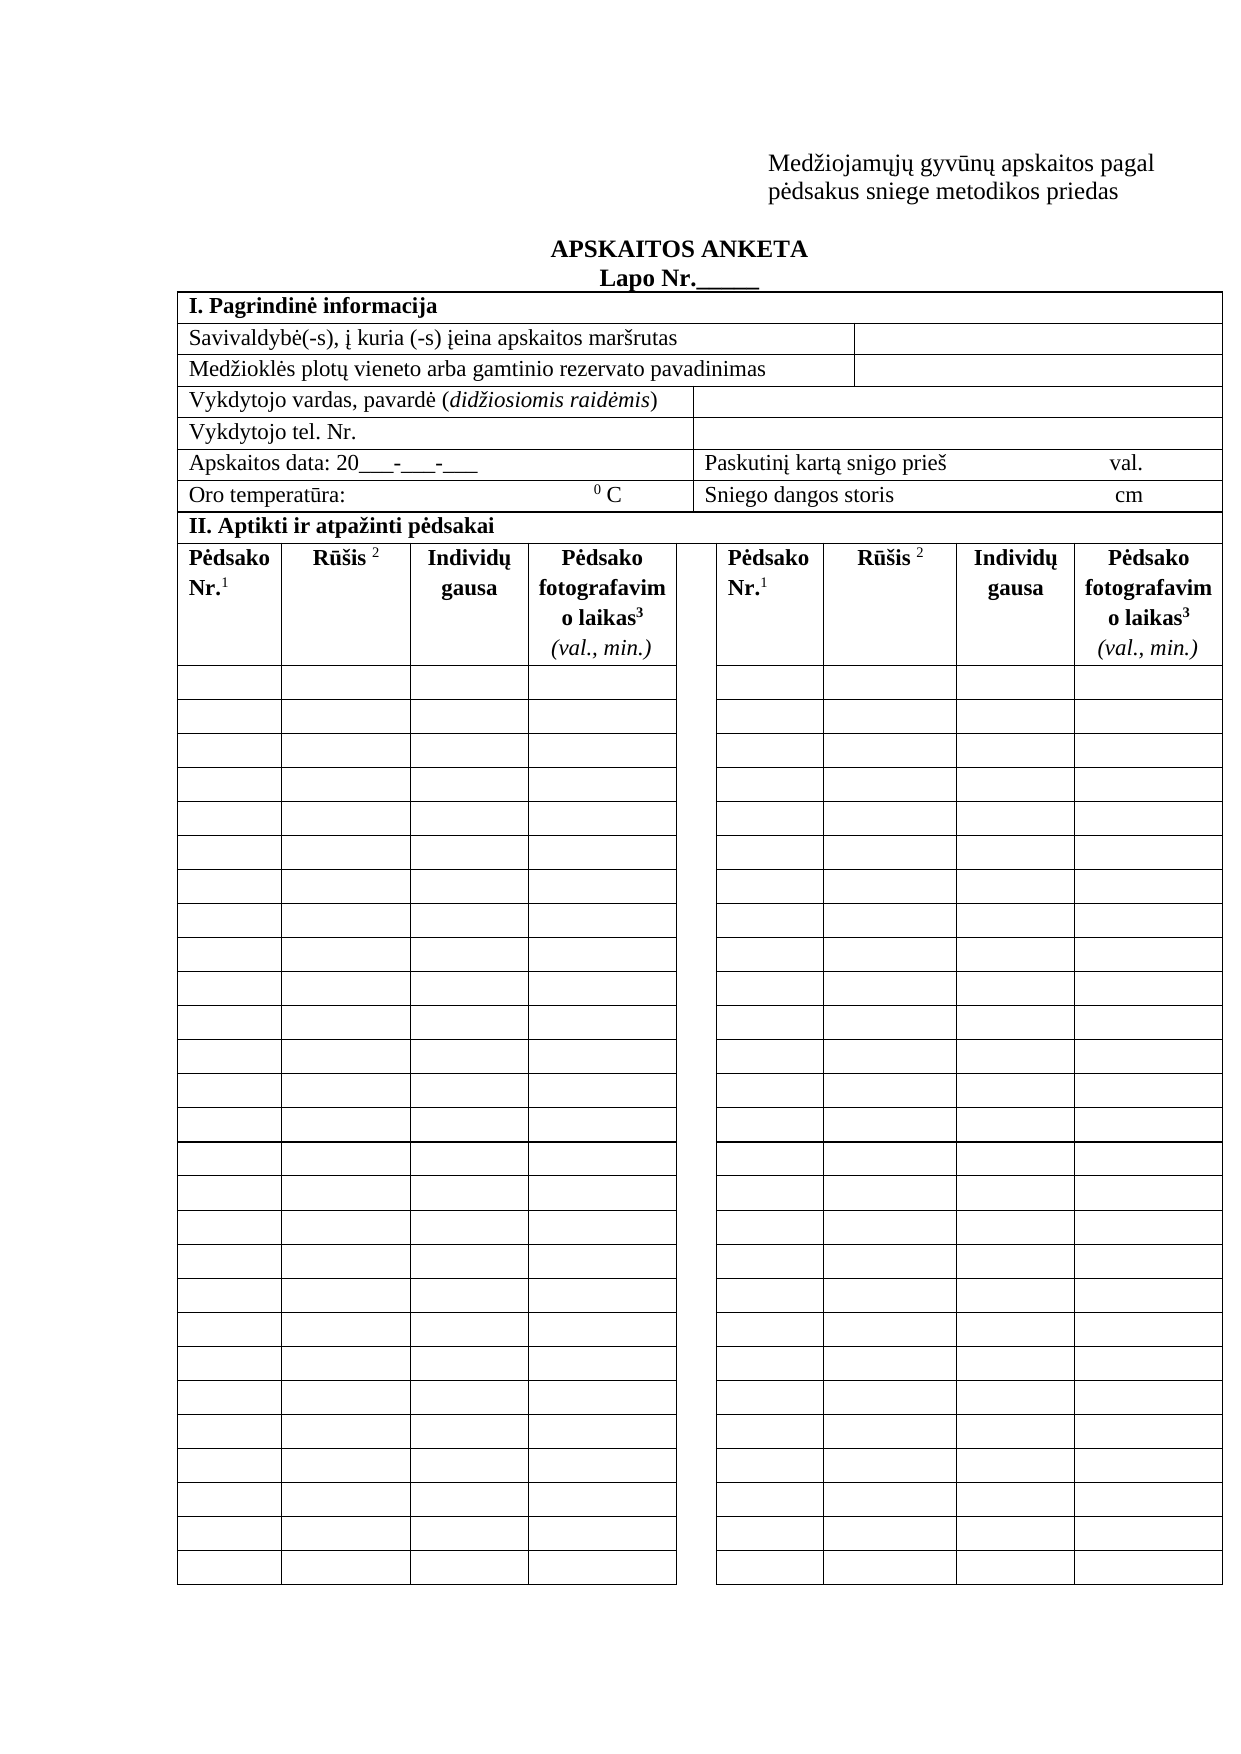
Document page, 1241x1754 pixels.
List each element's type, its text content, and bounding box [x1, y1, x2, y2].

table_cell [529, 972, 676, 1005]
table_cell [282, 1449, 410, 1482]
table_cell [824, 1381, 956, 1414]
table_cell [677, 1482, 716, 1516]
table_cell [529, 1176, 676, 1209]
text APSKAITOS ANKETA [177, 234, 1181, 263]
table_cell [957, 836, 1074, 869]
table_cell Rūšis 2 [282, 544, 410, 664]
table_cell [411, 1143, 528, 1175]
table_cell [957, 1313, 1074, 1346]
table_cell [717, 768, 823, 801]
table_cell [1075, 938, 1222, 971]
table_cell Pėdsako Nr.1 [717, 544, 823, 664]
table_cell [824, 870, 956, 903]
table_cell [529, 1449, 676, 1482]
table_cell [1075, 1040, 1222, 1073]
table_cell [824, 1211, 956, 1243]
table_cell Vykdytojo tel. Nr. [178, 418, 693, 448]
table_cell [282, 1040, 410, 1073]
table_cell [677, 971, 716, 1005]
table_cell [824, 1483, 956, 1516]
table_cell [178, 1074, 281, 1107]
table_cell [1075, 836, 1222, 869]
table_cell [282, 1074, 410, 1107]
table_cell [529, 1074, 676, 1107]
table_cell [957, 1483, 1074, 1516]
text Medžiojamųjų gyvūnų apskaitos pagal [177, 148, 1181, 176]
table_cell [1075, 1211, 1222, 1243]
table_cell [411, 1279, 528, 1312]
table_cell [411, 938, 528, 971]
table_cell [677, 1414, 716, 1448]
table_cell [717, 1108, 823, 1141]
table_cell [677, 1346, 716, 1380]
table_cell [1075, 1176, 1222, 1209]
table_cell [824, 802, 956, 835]
table_cell [1075, 700, 1222, 733]
table_cell [282, 1483, 410, 1516]
table_cell [411, 1176, 528, 1209]
table_cell Pėdsako Nr.1 [178, 544, 281, 664]
table_cell [824, 1517, 956, 1550]
table_cell [1075, 666, 1222, 698]
table_cell [178, 1176, 281, 1209]
table_cell [677, 1073, 716, 1107]
table_cell [178, 802, 281, 835]
table_cell [717, 1176, 823, 1209]
table_cell [824, 734, 956, 767]
table_cell [1075, 1108, 1222, 1141]
table_cell [677, 1141, 716, 1175]
table_cell [411, 836, 528, 869]
table_cell [957, 1143, 1074, 1175]
table_cell Pėdsako fotografavimo laikas3 (val., min.) [1075, 544, 1222, 664]
table_cell Rūšis 2 [824, 544, 956, 664]
table_cell [1075, 1381, 1222, 1414]
table_cell [1075, 734, 1222, 767]
table_cell [178, 1040, 281, 1073]
table_cell [411, 768, 528, 801]
table_cell [1075, 1006, 1222, 1039]
table_cell [529, 1381, 676, 1414]
table_cell [178, 836, 281, 869]
table_cell Pėdsako fotografavimo laikas3 (val., min.) [529, 544, 676, 664]
table_cell [282, 666, 410, 698]
table_cell [957, 734, 1074, 767]
table_cell [717, 666, 823, 698]
table_cell [824, 1245, 956, 1278]
table_cell [717, 1006, 823, 1039]
table_cell [411, 870, 528, 903]
table_cell [1075, 1143, 1222, 1175]
table_cell [824, 1551, 956, 1584]
table_cell [178, 1279, 281, 1312]
table_cell [178, 700, 281, 733]
table_cell [178, 1108, 281, 1141]
table_cell [282, 1313, 410, 1346]
table_cell [529, 700, 676, 733]
table_cell [717, 802, 823, 835]
table_cell [1075, 1517, 1222, 1550]
table_cell [178, 972, 281, 1005]
table_cell [178, 1211, 281, 1243]
table_cell [677, 699, 716, 733]
table_cell [957, 802, 1074, 835]
table_cell [411, 734, 528, 767]
table_cell [677, 1380, 716, 1414]
table_cell [529, 1313, 676, 1346]
table_cell [717, 1313, 823, 1346]
table_cell [677, 937, 716, 971]
table_cell [957, 1176, 1074, 1209]
table_cell Savivaldybė(-s), į kuria (-s) įeina apskaitos maršrutas [178, 324, 854, 354]
table_cell [282, 1517, 410, 1550]
table_cell [855, 355, 1222, 386]
table_cell [824, 666, 956, 698]
table_cell [282, 938, 410, 971]
table_cell [1075, 802, 1222, 835]
table_cell [1075, 904, 1222, 937]
table_cell [717, 700, 823, 733]
table_cell [824, 1449, 956, 1482]
table_cell [411, 1245, 528, 1278]
table_cell [957, 938, 1074, 971]
table_cell [717, 1381, 823, 1414]
table_cell [677, 1039, 716, 1073]
table_cell [677, 1516, 716, 1550]
table_cell [529, 836, 676, 869]
table_cell [824, 1347, 956, 1380]
table_cell [178, 734, 281, 767]
table_cell [529, 1517, 676, 1550]
table_cell [717, 1483, 823, 1516]
table_cell [677, 1448, 716, 1482]
table_cell [178, 904, 281, 937]
table_cell [282, 700, 410, 733]
table_cell [957, 1245, 1074, 1278]
table_cell [282, 972, 410, 1005]
table_cell [1075, 1347, 1222, 1380]
table_cell [411, 700, 528, 733]
table_cell [529, 1245, 676, 1278]
table_cell [824, 1143, 956, 1175]
table_cell [824, 1176, 956, 1209]
table_cell [677, 1107, 716, 1141]
table_cell [529, 1347, 676, 1380]
table_cell [824, 1074, 956, 1107]
table_cell [957, 1040, 1074, 1073]
table_cell [694, 418, 1222, 448]
table_cell [677, 1278, 716, 1312]
table_cell [824, 972, 956, 1005]
table_cell [717, 1074, 823, 1107]
table_cell [529, 1040, 676, 1073]
table_cell [957, 700, 1074, 733]
table_cell [957, 666, 1074, 698]
table_cell [1075, 870, 1222, 903]
table_cell [178, 1415, 281, 1448]
table_cell [529, 734, 676, 767]
table_cell [411, 666, 528, 698]
table_cell [529, 1006, 676, 1039]
table_cell [957, 1108, 1074, 1141]
table_cell [411, 1517, 528, 1550]
table_cell [178, 1143, 281, 1175]
table_cell [677, 801, 716, 835]
table_cell [411, 904, 528, 937]
table_cell [529, 1143, 676, 1175]
table_cell [677, 733, 716, 767]
table_cell [282, 802, 410, 835]
table_cell [717, 904, 823, 937]
table_cell [178, 1551, 281, 1584]
table_cell [824, 1313, 956, 1346]
table_cell [677, 1005, 716, 1039]
table_cell [957, 768, 1074, 801]
table_cell [717, 1143, 823, 1175]
table_cell [824, 1279, 956, 1312]
table_cell Medžioklės plotų vieneto arba gamtinio rezervato pavadinimas [178, 355, 854, 386]
table_header I. Pagrindinė informacija [178, 293, 1222, 323]
table_cell [282, 768, 410, 801]
table_cell [529, 904, 676, 937]
table_cell [677, 903, 716, 937]
table_cell [677, 869, 716, 903]
table_cell [824, 1415, 956, 1448]
table_cell [529, 1551, 676, 1584]
table_cell [1075, 1415, 1222, 1448]
table_cell [677, 1210, 716, 1243]
table_cell [677, 1550, 716, 1584]
table_cell [1075, 1245, 1222, 1278]
table_cell [529, 938, 676, 971]
table_cell [824, 938, 956, 971]
table_cell [717, 1279, 823, 1312]
table_cell [282, 1347, 410, 1380]
table_cell [282, 870, 410, 903]
table_cell [1075, 1449, 1222, 1482]
table_cell [282, 1108, 410, 1141]
table_cell [411, 802, 528, 835]
table_cell [677, 767, 716, 801]
table_cell [677, 544, 716, 664]
table_cell [411, 972, 528, 1005]
table_cell [717, 1245, 823, 1278]
table_cell [957, 870, 1074, 903]
table_cell [717, 1517, 823, 1550]
table_cell [282, 1245, 410, 1278]
table_cell [411, 1313, 528, 1346]
table_cell [282, 1381, 410, 1414]
table_cell [178, 1517, 281, 1550]
table_cell Individų gausa [957, 544, 1074, 664]
table_cell [178, 938, 281, 971]
table_cell [957, 1006, 1074, 1039]
table_cell [957, 1381, 1074, 1414]
text Lapo Nr._____ [177, 263, 1181, 291]
table_cell Paskutinį kartą snigo prieš val. [694, 450, 1222, 480]
table_cell [717, 1551, 823, 1584]
table_cell [677, 1312, 716, 1346]
table_cell [282, 904, 410, 937]
table_cell [1075, 1483, 1222, 1516]
table_cell [717, 938, 823, 971]
table_cell [1075, 1551, 1222, 1584]
table_cell Sniego dangos storis cm [694, 481, 1222, 511]
table_cell Vykdytojo vardas, pavardė (didžiosiomis raidėmis) [178, 387, 693, 417]
table_cell [824, 768, 956, 801]
table_cell [178, 768, 281, 801]
table_cell [529, 1483, 676, 1516]
table_cell [957, 1074, 1074, 1107]
table_cell [717, 870, 823, 903]
table_cell Oro temperatūra: 0 C [178, 481, 693, 511]
table_cell [957, 1279, 1074, 1312]
table_cell [717, 1449, 823, 1482]
table_cell [957, 904, 1074, 937]
table_cell [411, 1449, 528, 1482]
table_cell [411, 1108, 528, 1141]
table_cell [529, 870, 676, 903]
table_cell [529, 1108, 676, 1141]
table_cell [411, 1347, 528, 1380]
table_cell [717, 734, 823, 767]
table_cell [824, 700, 956, 733]
table_cell [824, 1040, 956, 1073]
table_cell [282, 1143, 410, 1175]
table_cell [529, 1415, 676, 1448]
table_cell [411, 1415, 528, 1448]
table_cell [957, 1415, 1074, 1448]
table_cell [178, 1006, 281, 1039]
table_cell [824, 904, 956, 937]
table_cell [178, 666, 281, 698]
table_cell [957, 1551, 1074, 1584]
table_cell [957, 1211, 1074, 1243]
table_cell [282, 1211, 410, 1243]
table_cell [1075, 1313, 1222, 1346]
table_cell [677, 1175, 716, 1209]
table_cell [411, 1006, 528, 1039]
table_cell [824, 1108, 956, 1141]
table_cell [282, 1551, 410, 1584]
table_cell [282, 836, 410, 869]
table_cell [411, 1551, 528, 1584]
table_cell [957, 972, 1074, 1005]
table_cell [529, 1211, 676, 1243]
table_cell [529, 802, 676, 835]
table_cell [282, 1279, 410, 1312]
table_cell [717, 836, 823, 869]
table_cell [1075, 768, 1222, 801]
table_cell [677, 835, 716, 869]
table_cell [282, 1176, 410, 1209]
table_cell Individų gausa [411, 544, 528, 664]
table_cell [717, 1040, 823, 1073]
table_cell [717, 1347, 823, 1380]
table_cell [411, 1040, 528, 1073]
table_cell [717, 1211, 823, 1243]
table_cell [178, 1245, 281, 1278]
table_cell [855, 324, 1222, 354]
table_cell [282, 1006, 410, 1039]
table_cell [178, 1381, 281, 1414]
table_cell [178, 1449, 281, 1482]
table_cell [677, 1244, 716, 1278]
table_cell [411, 1483, 528, 1516]
table_cell [178, 1313, 281, 1346]
table_cell [957, 1347, 1074, 1380]
table_cell [717, 1415, 823, 1448]
table_cell [529, 1279, 676, 1312]
table_cell [824, 1006, 956, 1039]
table_cell [957, 1517, 1074, 1550]
table_cell Apskaitos data: 20___-___-___ [178, 450, 693, 480]
table_cell [1075, 972, 1222, 1005]
table_cell [178, 1347, 281, 1380]
table_cell [411, 1211, 528, 1243]
table_cell [529, 666, 676, 698]
table_cell [1075, 1074, 1222, 1107]
table_cell II. Aptikti ir atpažinti pėdsakai [178, 513, 1222, 543]
table_cell [411, 1074, 528, 1107]
table_cell [694, 387, 1222, 417]
table_cell [178, 870, 281, 903]
table_cell [1075, 1279, 1222, 1312]
table_cell [717, 972, 823, 1005]
text pėdsakus sniege metodikos priedas [177, 176, 1181, 205]
table_cell [282, 734, 410, 767]
table_cell [957, 1449, 1074, 1482]
table_cell [529, 768, 676, 801]
table_cell [282, 1415, 410, 1448]
table_cell [824, 836, 956, 869]
table_cell [178, 1483, 281, 1516]
table_cell [677, 665, 716, 698]
table_cell [411, 1381, 528, 1414]
